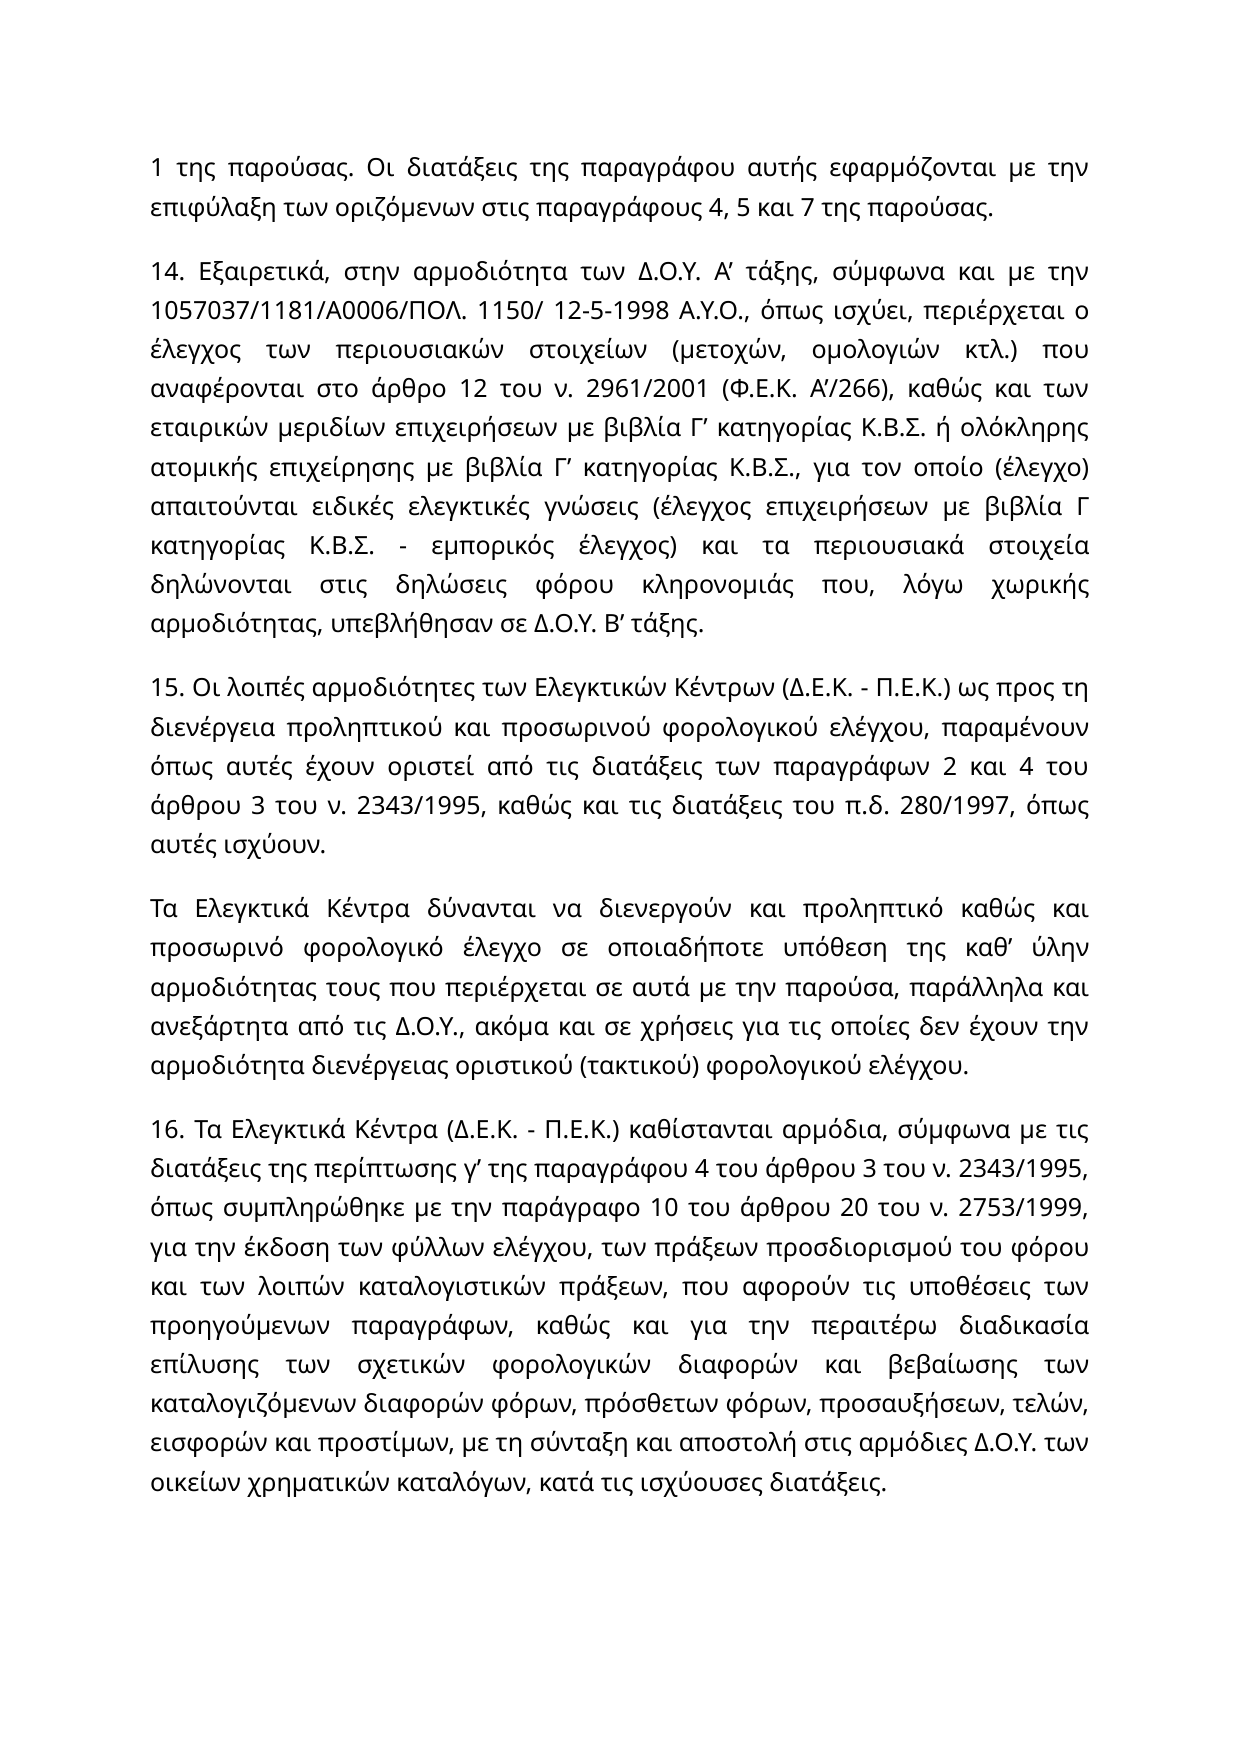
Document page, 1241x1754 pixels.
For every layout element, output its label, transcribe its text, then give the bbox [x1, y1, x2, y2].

text Τα Ελεγκτικά Κέντρα δύνανται να διενεργούν και προληπτικό καθώς και προσωρινό φορολογικό έλεγχο σε οποιαδήποτε υπόθεση της καθ’ ύλην αρμοδιότητας τους που περιέρχεται σε αυτά με την παρούσα, παράλληλα και ανεξάρτητα από τις Δ.Ο.Υ., ακόμα και σε χρήσεις για τις οποίες δεν έχουν την αρμοδιότητα διενέργειας οριστικού (τακτικού) φορολογικού ελέγχου. [150, 891, 1090, 1082]
text 14. Εξαιρετικά, στην αρμοδιότητα των Δ.Ο.Υ. Α’ τάξης, σύμφωνα και με την 1057037/1181/Α0006/ΠΟΛ. 1150/ 12-5-1998 Α.Υ.Ο., όπως ισχύει, περιέρχεται ο έλεγχος των περιουσιακών στοιχείων (μετοχών, ομολογιών κτλ.) που αναφέρονται στο άρθρο 12 του ν. 2961/2001 (Φ.Ε.Κ. Α’/266), καθώς και των εταιρικών μεριδίων επιχειρήσεων με βιβλία Γ’ κατηγορίας Κ.Β.Σ. ή ολόκληρης ατομικής επιχείρησης με βιβλία Γ’ κατηγορίας Κ.Β.Σ., για τον οποίο (έλεγχο) απαιτούνται ειδικές ελεγκτικές γνώσεις (έλεγχος επιχειρήσεων με βιβλία Γ κατηγορίας Κ.Β.Σ. - εμπορικός έλεγχος) και τα περιουσιακά στοιχεία δηλώνονται στις δηλώσεις φόρου κληρονομιάς που, λόγω χωρικής αρμοδιότητας, υπεβλήθησαν σε Δ.Ο.Υ. Β’ τάξης. [150, 253, 1090, 640]
text 15. Οι λοιπές αρμοδιότητες των Ελεγκτικών Κέντρων (Δ.Ε.Κ. - Π.Ε.Κ.) ως προς τη διενέργεια προληπτικού και προσωρινού φορολογικού ελέγχου, παραμένουν όπως αυτές έχουν οριστεί από τις διατάξεις των παραγράφων 2 και 4 του άρθρου 3 του ν. 2343/1995, καθώς και τις διατάξεις του π.δ. 280/1997, όπως αυτές ισχύουν. [150, 670, 1090, 861]
text 16. Τα Ελεγκτικά Κέντρα (Δ.Ε.Κ. - Π.Ε.Κ.) καθίστανται αρμόδια, σύμφωνα με τις διατάξεις της περίπτωσης γ’ της παραγράφου 4 του άρθρου 3 του ν. 2343/1995, όπως συμπληρώθηκε με την παράγραφο 10 του άρθρου 20 του ν. 2753/1999, για την έκδοση των φύλλων ελέγχου, των πράξεων προσδιορισμού του φόρου και των λοιπών καταλογιστικών πράξεων, που αφορούν τις υποθέσεις των προηγούμενων παραγράφων, καθώς και για την περαιτέρω διαδικασία επίλυσης των σχετικών φορολογικών διαφορών και βεβαίωσης των καταλογιζόμενων διαφορών φόρων, πρόσθετων φόρων, προσαυξήσεων, τελών, εισφορών και προστίμων, με τη σύνταξη και αποστολή στις αρμόδιες Δ.Ο.Υ. των οικείων χρηματικών καταλόγων, κατά τις ισχύουσες διατάξεις. [150, 1112, 1090, 1498]
text 1 της παρούσας. Οι διατάξεις της παραγράφου αυτής εφαρμόζονται με την επιφύλαξη των οριζόμενων στις παραγράφους 4, 5 και 7 της παρούσας. [150, 150, 1090, 223]
